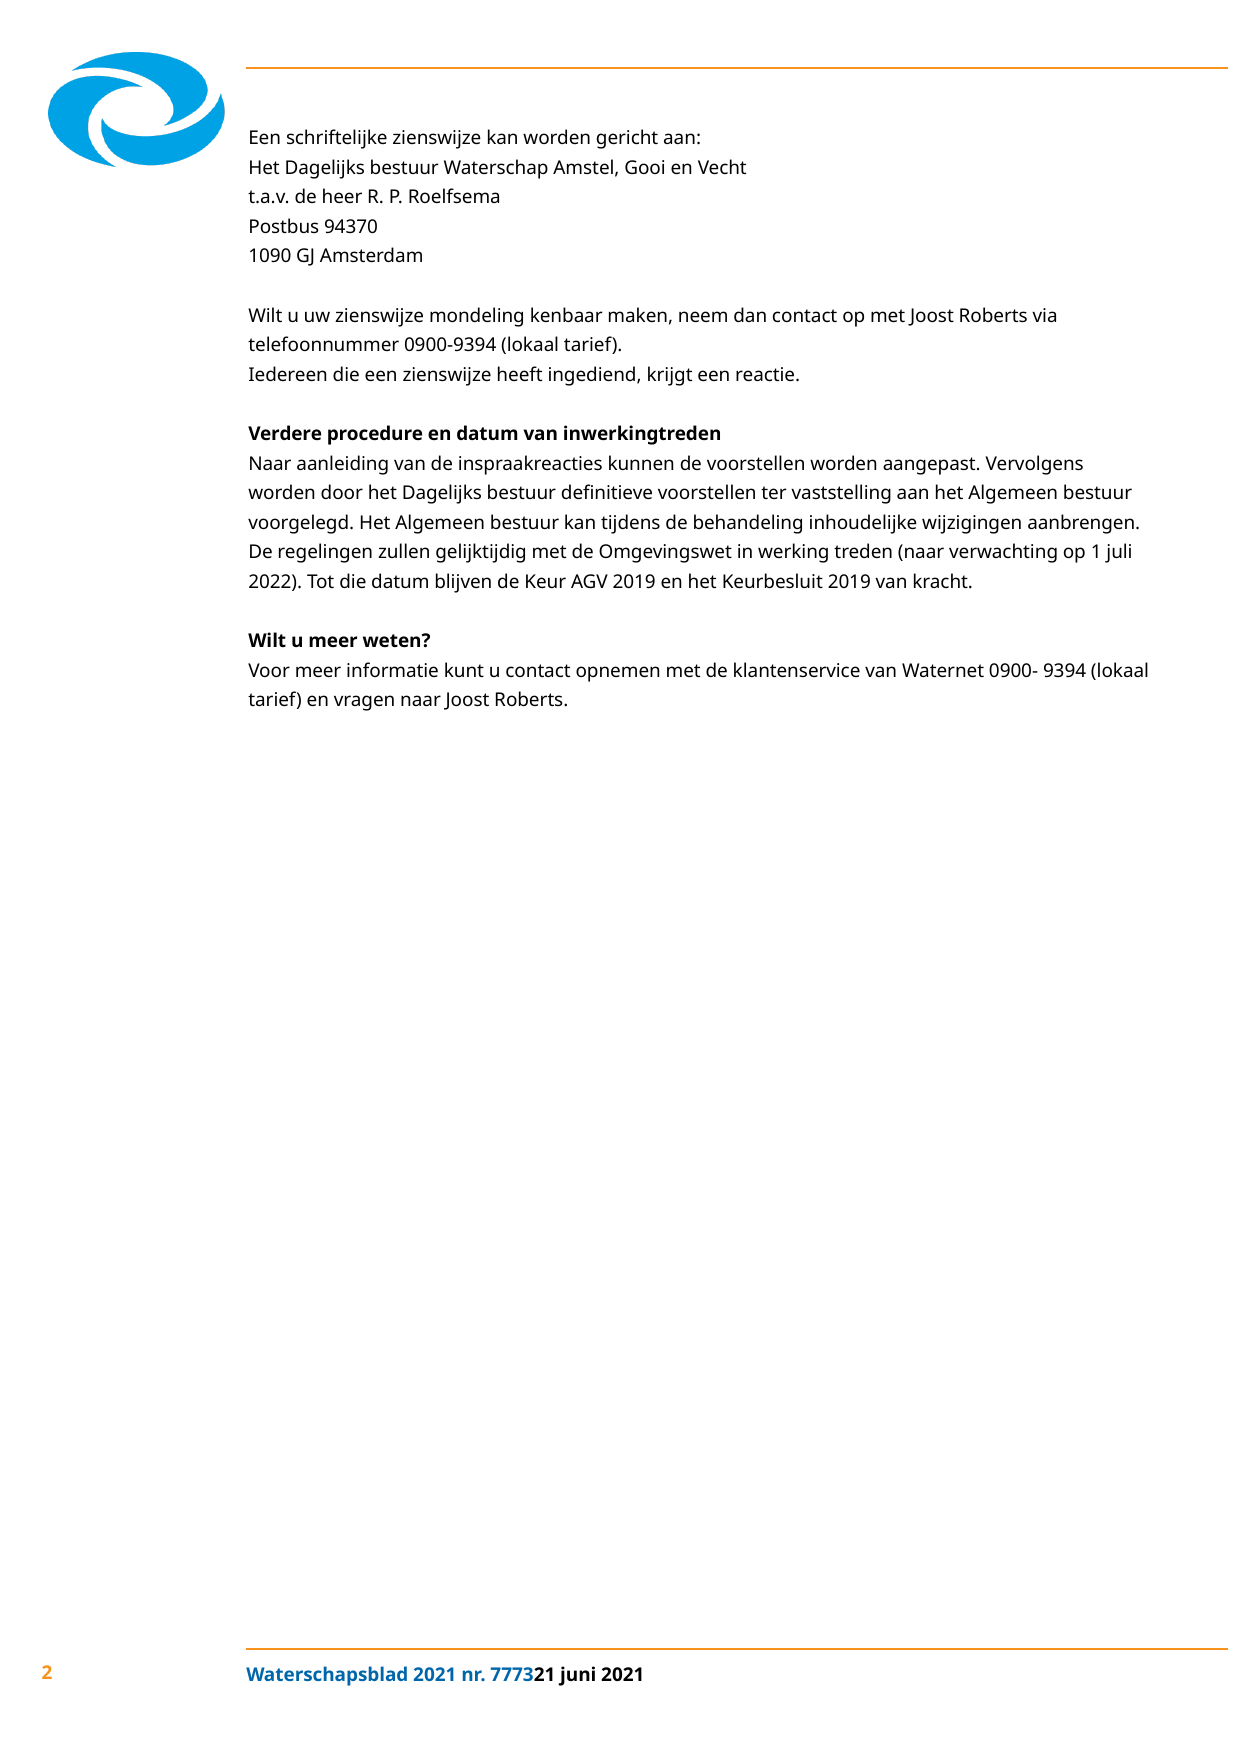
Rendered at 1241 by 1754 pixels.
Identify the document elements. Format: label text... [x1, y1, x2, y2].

text Verdere procedure en datum van inwerkingtreden [248, 420, 1152, 446]
text Wilt u meer weten? [248, 627, 1152, 653]
text Naar aanleiding van de inspraakreacties kunnen de voorstellen worden aangepast. Vervolgens worden door het Dagelijks bestuur definitieve voorstellen ter vaststelling aan het Algemeen bestuur voorgelegd. Het Algemeen bestuur kan tijdens de behandeling inhoudelijke wijzigingen aanbrengen. De regelingen zullen gelijktijdig met de Omgevingswet in werking treden (naar verwachting op 1 juli 2022). Tot die datum blijven de Keur AGV 2019 en het Keurbesluit 2019 van kracht. [248, 450, 1152, 594]
text Het Dagelijks bestuur Waterschap Amstel, Gooi en Vecht [248, 154, 1152, 180]
text Iedereen die een zienswijze heeft ingediend, krijgt een reactie. [248, 361, 1152, 387]
text Een schriftelijke zienswijze kan worden gericht aan: [248, 124, 1152, 150]
text Wilt u uw zienswijze mondeling kenbaar maken, neem dan contact op met Joost Roberts via telefoonnummer 0900-9394 (lokaal tarief). [248, 302, 1152, 357]
text 1090 GJ Amsterdam [248, 243, 1152, 268]
text Voor meer informatie kunt u contact opnemen met de klantenservice van Waternet 0900- 9394 (lokaal tarief) en vragen naar Joost Roberts. [248, 657, 1152, 712]
picture [41, 47, 231, 172]
text Postbus 94370 [248, 213, 1152, 239]
text t.a.v. de heer R. P. Roelfsema [248, 183, 1152, 209]
